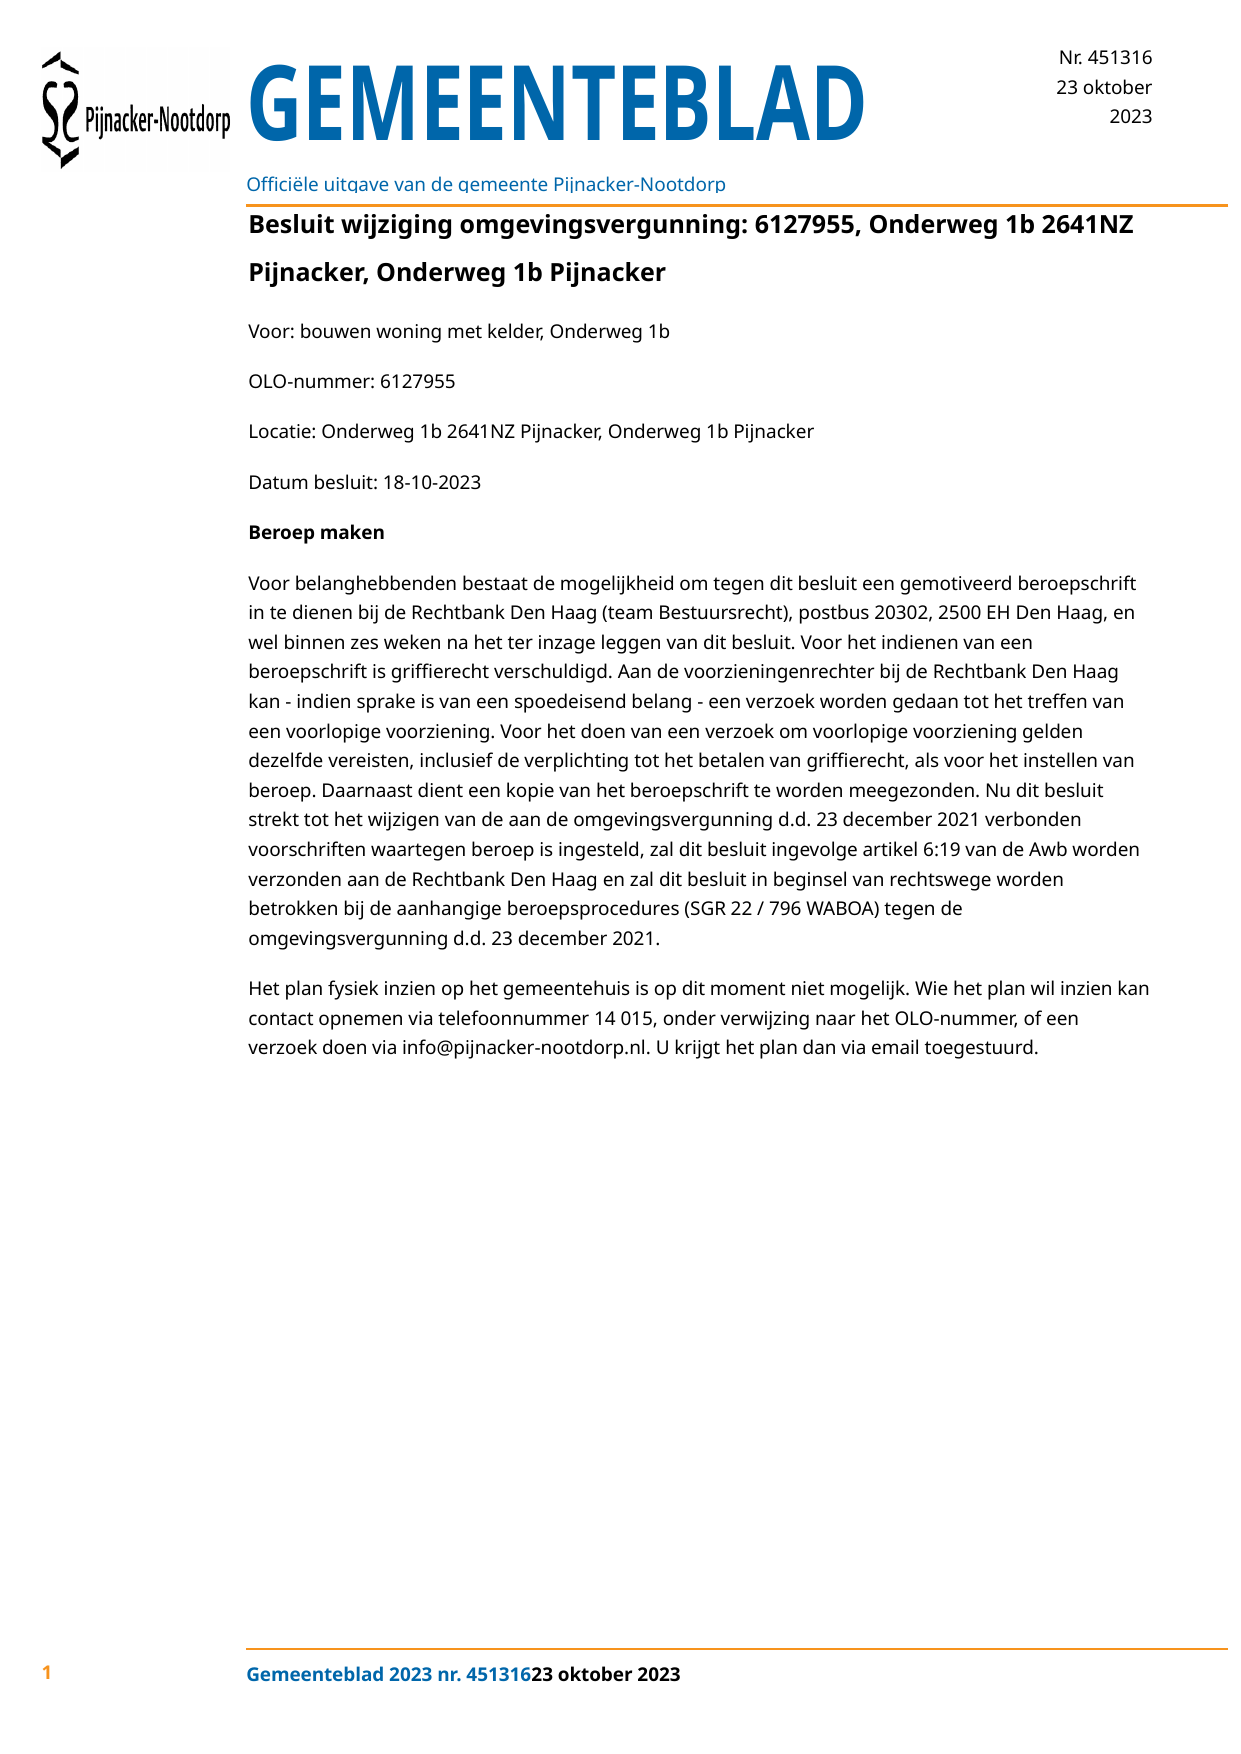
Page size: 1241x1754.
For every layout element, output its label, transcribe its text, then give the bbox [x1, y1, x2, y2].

text Locatie: Onderweg 1b 2641NZ Pijnacker, Onderweg 1b Pijnacker [248, 419, 1152, 444]
text Voor: bouwen woning met kelder, Onderweg 1b [248, 318, 1152, 344]
picture [41, 47, 231, 172]
text Voor belanghebbenden bestaat de mogelijkheid om tegen dit besluit een gemotiveerd beroepschrift in te dienen bij de Rechtbank Den Haag (team Bestuursrecht), postbus 20302, 2500 EH Den Haag, en wel binnen zes weken na het ter inzage leggen van dit besluit. Voor het indienen van een beroepschrift is griffierecht verschuldigd. Aan de voorzieningenrechter bij de Rechtbank Den Haag kan - indien sprake is van een spoedeisend belang - een verzoek worden gedaan tot het treffen van een voorlopige voorziening. Voor het doen van een verzoek om voorlopige voorziening gelden dezelfde vereisten, inclusief de verplichting tot het betalen van griffierecht, als voor het instellen van beroep. Daarnaast dient een kopie van het beroepschrift te worden meegezonden. Nu dit besluit strekt tot het wijzigen van de aan de omgevingsvergunning d.d. 23 december 2021 verbonden voorschriften waartegen beroep is ingesteld, zal dit besluit ingevolge artikel 6:19 van de Awb worden verzonden aan de Rechtbank Den Haag en zal dit besluit in beginsel van rechtswege worden betrokken bij de aanhangige beroepsprocedures (SGR 22 / 796 WABOA) tegen de omgevingsvergunning d.d. 23 december 2021. [248, 570, 1152, 951]
text Het plan fysiek inzien op het gemeentehuis is op dit moment niet mogelijk. Wie het plan wil inzien kan contact opnemen via telefoonnummer 14 015, onder verwijzing naar het OLO-nummer, of een verzoek doen via info@pijnacker-nootdorp.nl. U krijgt het plan dan via email toegestuurd. [248, 975, 1152, 1060]
text Datum besluit: 18-10-2023 [248, 469, 1152, 495]
text OLO-nummer: 6127955 [248, 368, 1152, 394]
text Besluit wijziging omgevingsvergunning: 6127955, Onderweg 1b 2641NZ Pijnacker, Onderweg 1b Pijnacker [248, 207, 1152, 288]
text Beroep maken [248, 519, 1152, 545]
